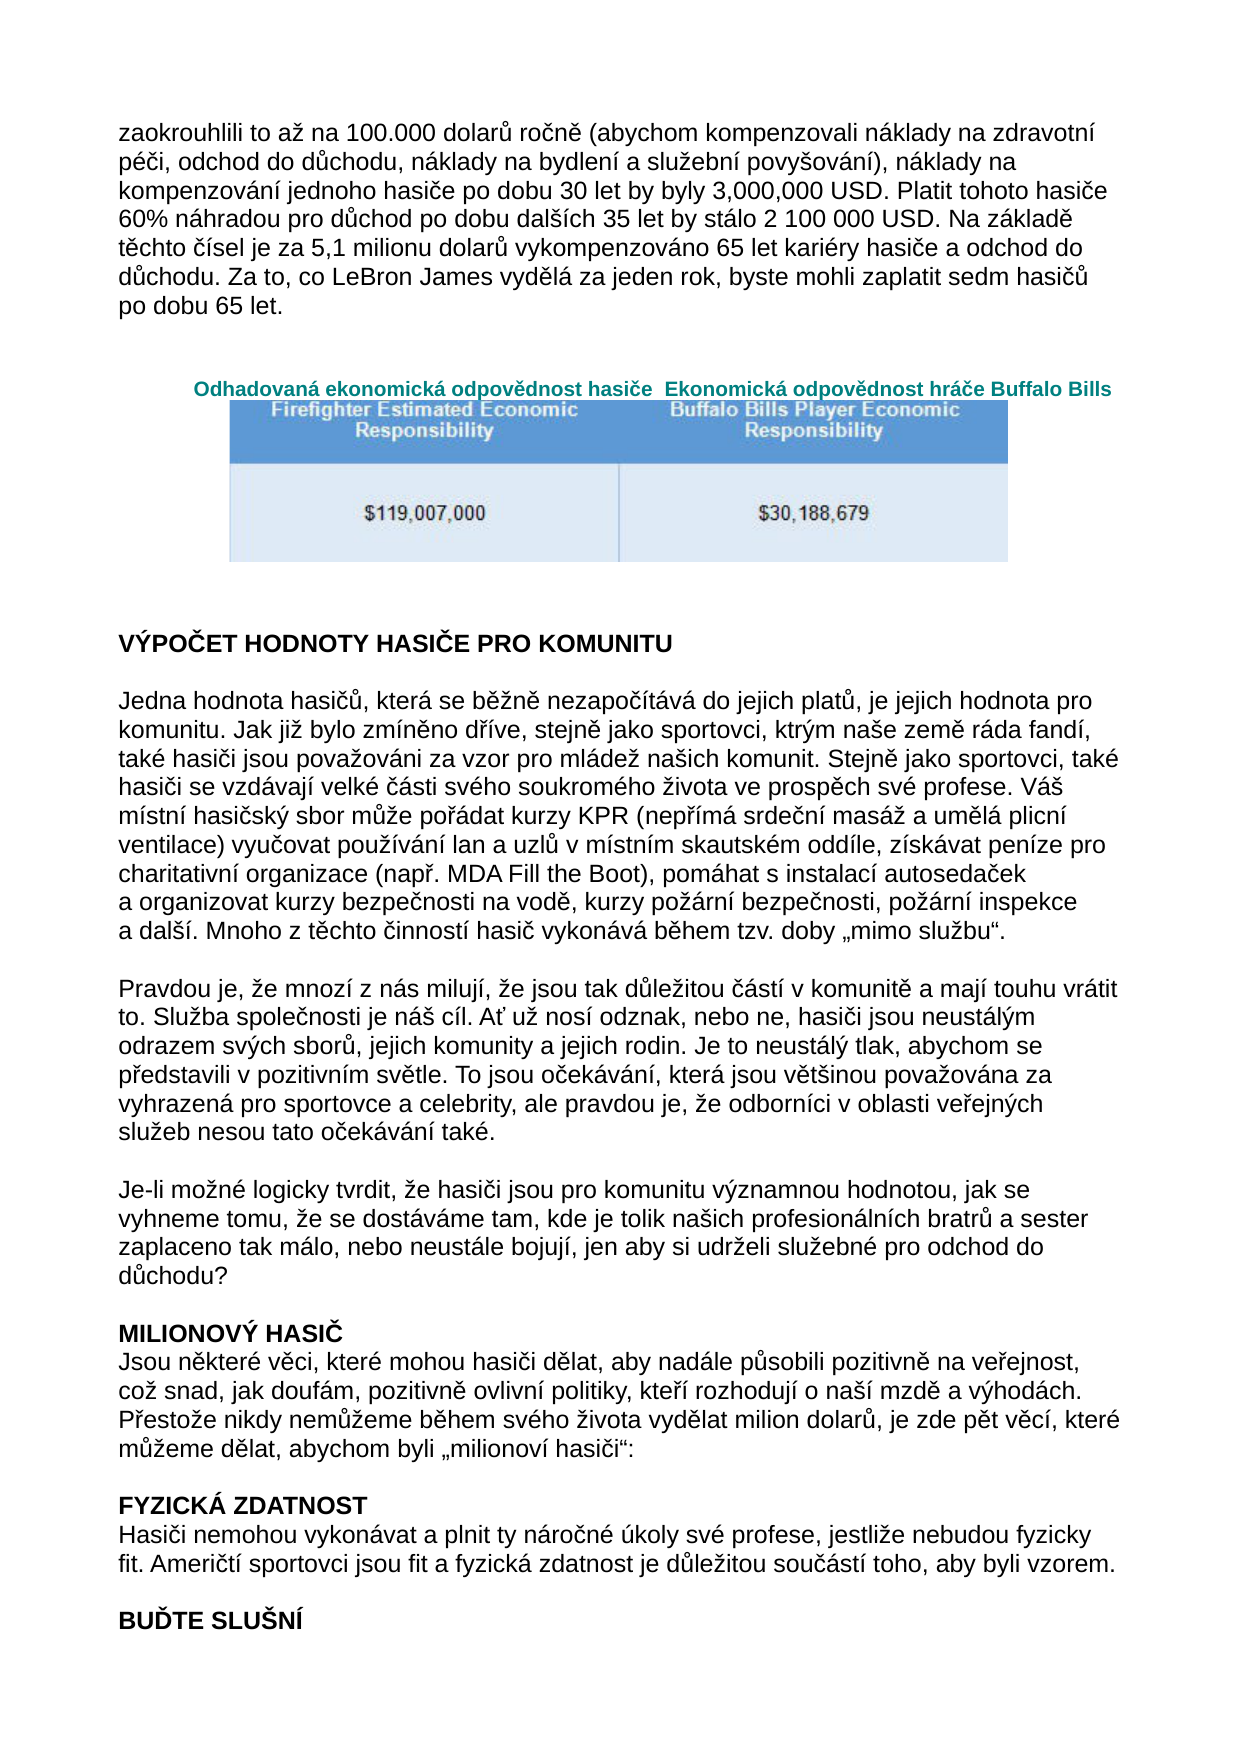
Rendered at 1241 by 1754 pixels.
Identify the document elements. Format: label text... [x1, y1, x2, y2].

text Jedna hodnota hasičů, která se běžně nezapočítává do jejich platů, je jejich hodnota pro komunitu. Jak již bylo zmíněno dříve, stejně jako sportovci, ktrým naše země ráda fandí, také hasiči jsou považováni za vzor pro mládež našich komunit. Stejně jako sportovci, také hasiči se vzdávají velké části svého soukromého života ve prospěch své profese. Váš místní hasičský sbor může pořádat kurzy KPR (nepřímá srdeční masáž a umělá plicní ventilace) vyučovat používání lan a uzlů v místním skautském oddíle, získávat peníze pro charitativní organizace (např. MDA Fill the Boot), pomáhat s instalací autosedaček a organizovat kurzy bezpečnosti na vodě, kurzy požární bezpečnosti, požární inspekce [118, 686, 1122, 916]
text a další. Mnoho z těchto činností hasič vykonává během tzv. doby „mimo službu“. [118, 916, 1122, 945]
text zaokrouhlili to až na 100.000 dolarů ročně (abychom kompenzovali náklady na zdravotní péči, odchod do důchodu, náklady na bydlení a služební povyšování), náklady na kompenzování jednoho hasiče po dobu 30 let by byly 3,000,000 USD. Platit tohoto hasiče 60% náhradou pro důchod po dobu dalších 35 let by stálo 2 100 000 USD. Na základě těchto čísel je za 5,1 milionu dolarů vykompenzováno 65 let kariéry hasiče a odchod do důchodu. Za to, co LeBron James vydělá za jeden rok, byste mohli zaplatit sedm hasičů po dobu 65 let. [118, 118, 1122, 319]
text Pravdou je, že mnozí z nás milují, že jsou tak důležitou částí v komunitě a mají touhu vrátit to. Služba společnosti je náš cíl. Ať už nosí odznak, nebo ne, hasiči jsou neustálým odrazem svých sborů, jejich komunity a jejich rodin. Je to neustálý tlak, abychom se představili v pozitivním světle. To jsou očekávání, která jsou většinou považována za vyhrazená pro sportovce a celebrity, ale pravdou je, že odborníci v oblasti veřejných služeb nesou tato očekávání také. Je-li možné logicky tvrdit, že hasiči jsou pro komunitu významnou hodnotou, jak se vyhneme tomu, že se dostáváme tam, kde je tolik našich profesionálních bratrů a sester zaplaceno tak málo, nebo neustále bojují, jen aby si udrželi služebné pro odchod do důchodu? [118, 974, 1122, 1290]
text VÝPOČET HODNOTY HASIČE PRO KOMUNITU [118, 628, 1122, 657]
text Hasiči nemohou vykonávat a plnit ty náročné úkoly své profese, jestliže nebudou fyzicky fit. Američtí sportovci jsou fit a fyzická zdatnost je důležitou součástí toho, aby byli vzorem. [118, 1520, 1122, 1577]
text BUĎTE SLUŠNÍ [118, 1606, 1122, 1635]
text Odhadovaná ekonomická odpovědnost hasiče Ekonomická odpovědnost hráče Buffalo Bills [118, 377, 1122, 401]
text Jsou některé věci, které mohou hasiči dělat, aby nadále působili pozitivně na veřejnost, což snad, jak doufám, pozitivně ovlivní politiky, kteří rozhodují o naší mzdě a výhodách. Přestože nikdy nemůžeme během svého života vydělat milion dolarů, je zde pět věcí, které můžeme dělat, abychom byli „milionoví hasiči“: [118, 1347, 1122, 1462]
text FYZICKÁ ZDATNOST [118, 1491, 1122, 1520]
text MILIONOVÝ HASIČ [118, 1319, 1122, 1347]
